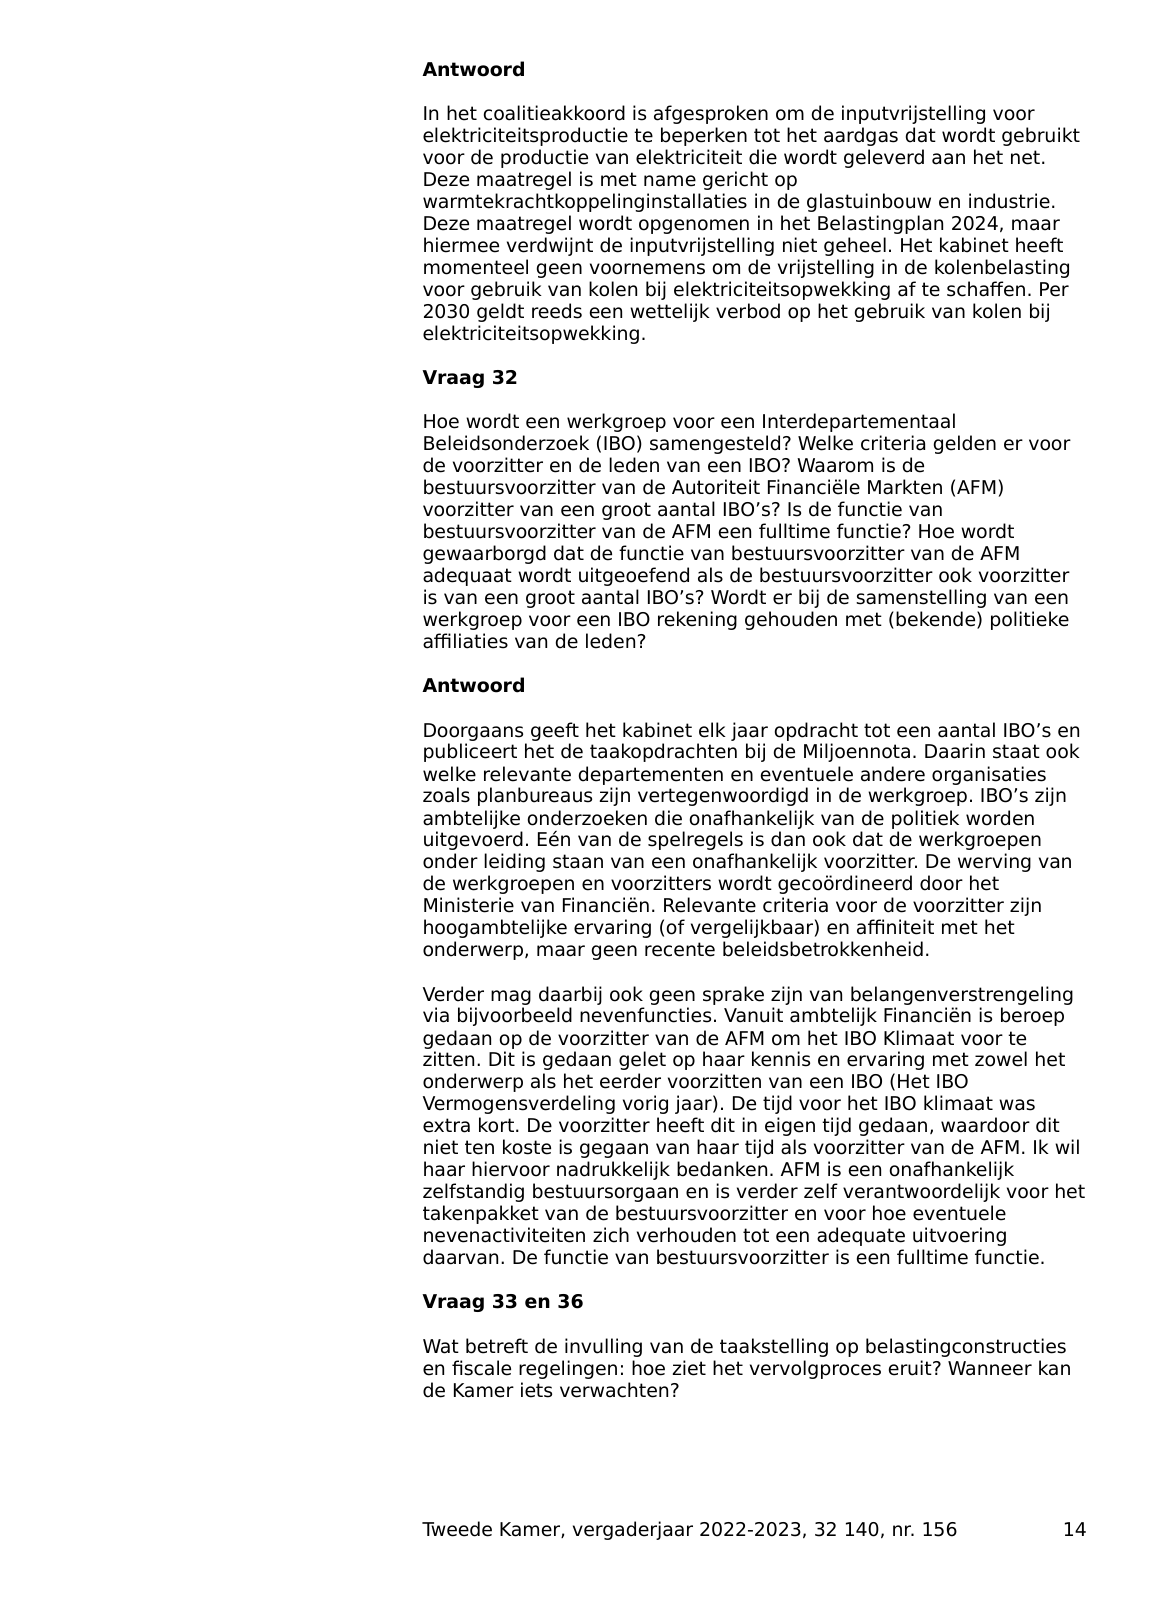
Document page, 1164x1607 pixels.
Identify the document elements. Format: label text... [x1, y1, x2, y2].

subtitle Antwoord [422, 675, 1087, 697]
text Verder mag daarbij ook geen sprake zijn van belangenverstrengeling via bijvoorbeeld nevenfuncties. Vanuit ambtelijk Financiën is beroep gedaan op de voorzitter van de AFM om het IBO Klimaat voor te zitten. Dit is gedaan gelet op haar kennis en ervaring met zowel het onderwerp als het eerder voorzitten van een IBO (Het IBO Vermogensverdeling vorig jaar). De tijd voor het IBO klimaat was extra kort. De voorzitter heeft dit in eigen tijd gedaan, waardoor dit niet ten koste is gegaan van haar tijd als voorzitter van de AFM. Ik wil haar hiervoor nadrukkelijk bedanken. AFM is een onafhankelijk zelfstandig bestuursorgaan en is verder zelf verantwoordelijk voor het takenpakket van de bestuursvoorzitter en voor hoe eventuele nevenactiviteiten zich verhouden tot een adequate uitvoering daarvan. De functie van bestuursvoorzitter is een fulltime functie. [422, 983, 1087, 1269]
text Hoe wordt een werkgroep voor een Interdepartementaal Beleidsonderzoek (IBO) samengesteld? Welke criteria gelden er voor de voorzitter en de leden van een IBO? Waarom is de bestuursvoorzitter van de Autoriteit Financiële Markten (AFM) voorzitter van een groot aantal IBO’s? Is de functie van bestuursvoorzitter van de AFM een fulltime functie? Hoe wordt gewaarborgd dat de functie van bestuursvoorzitter van de AFM adequaat wordt uitgeoefend als de bestuursvoorzitter ook voorzitter is van een groot aantal IBO’s? Wordt er bij de samenstelling van een werkgroep voor een IBO rekening gehouden met (bekende) politieke affiliaties van de leden? [422, 411, 1087, 653]
text Doorgaans geeft het kabinet elk jaar opdracht tot een aantal IBO’s en publiceert het de taakopdrachten bij de Miljoennota. Daarin staat ook welke relevante departementen en eventuele andere organisaties zoals planbureaus zijn vertegenwoordigd in de werkgroep. IBO’s zijn ambtelijke onderzoeken die onafhankelijk van de politiek worden uitgevoerd. Eén van de spelregels is dan ook dat de werkgroepen onder leiding staan van een onafhankelijk voorzitter. De werving van de werkgroepen en voorzitters wordt gecoördineerd door het Ministerie van Financiën. Relevante criteria voor de voorzitter zijn hoogambtelijke ervaring (of vergelijkbaar) en affiniteit met het onderwerp, maar geen recente beleidsbetrokkenheid. [422, 719, 1087, 961]
text In het coalitieakkoord is afgesproken om de inputvrijstelling voor elektriciteitsproductie te beperken tot het aardgas dat wordt gebruikt voor de productie van elektriciteit die wordt geleverd aan het net. Deze maatregel is met name gericht op warmtekrachtkoppelinginstallaties in de glastuinbouw en industrie. Deze maatregel wordt opgenomen in het Belastingplan 2024, maar hiermee verdwijnt de inputvrijstelling niet geheel. Het kabinet heeft momenteel geen voornemens om de vrijstelling in de kolenbelasting voor gebruik van kolen bij elektriciteitsopwekking af te schaffen. Per 2030 geldt reeds een wettelijk verbod op het gebruik van kolen bij elektriciteitsopwekking. [422, 103, 1087, 345]
text Wat betreft de invulling van de taakstelling op belastingconstructies en fiscale regelingen: hoe ziet het vervolgproces eruit? Wanneer kan de Kamer iets verwachten? [422, 1336, 1087, 1401]
subtitle Antwoord [422, 59, 1087, 81]
subtitle Vraag 33 en 36 [422, 1291, 1087, 1313]
subtitle Vraag 32 [422, 367, 1087, 389]
